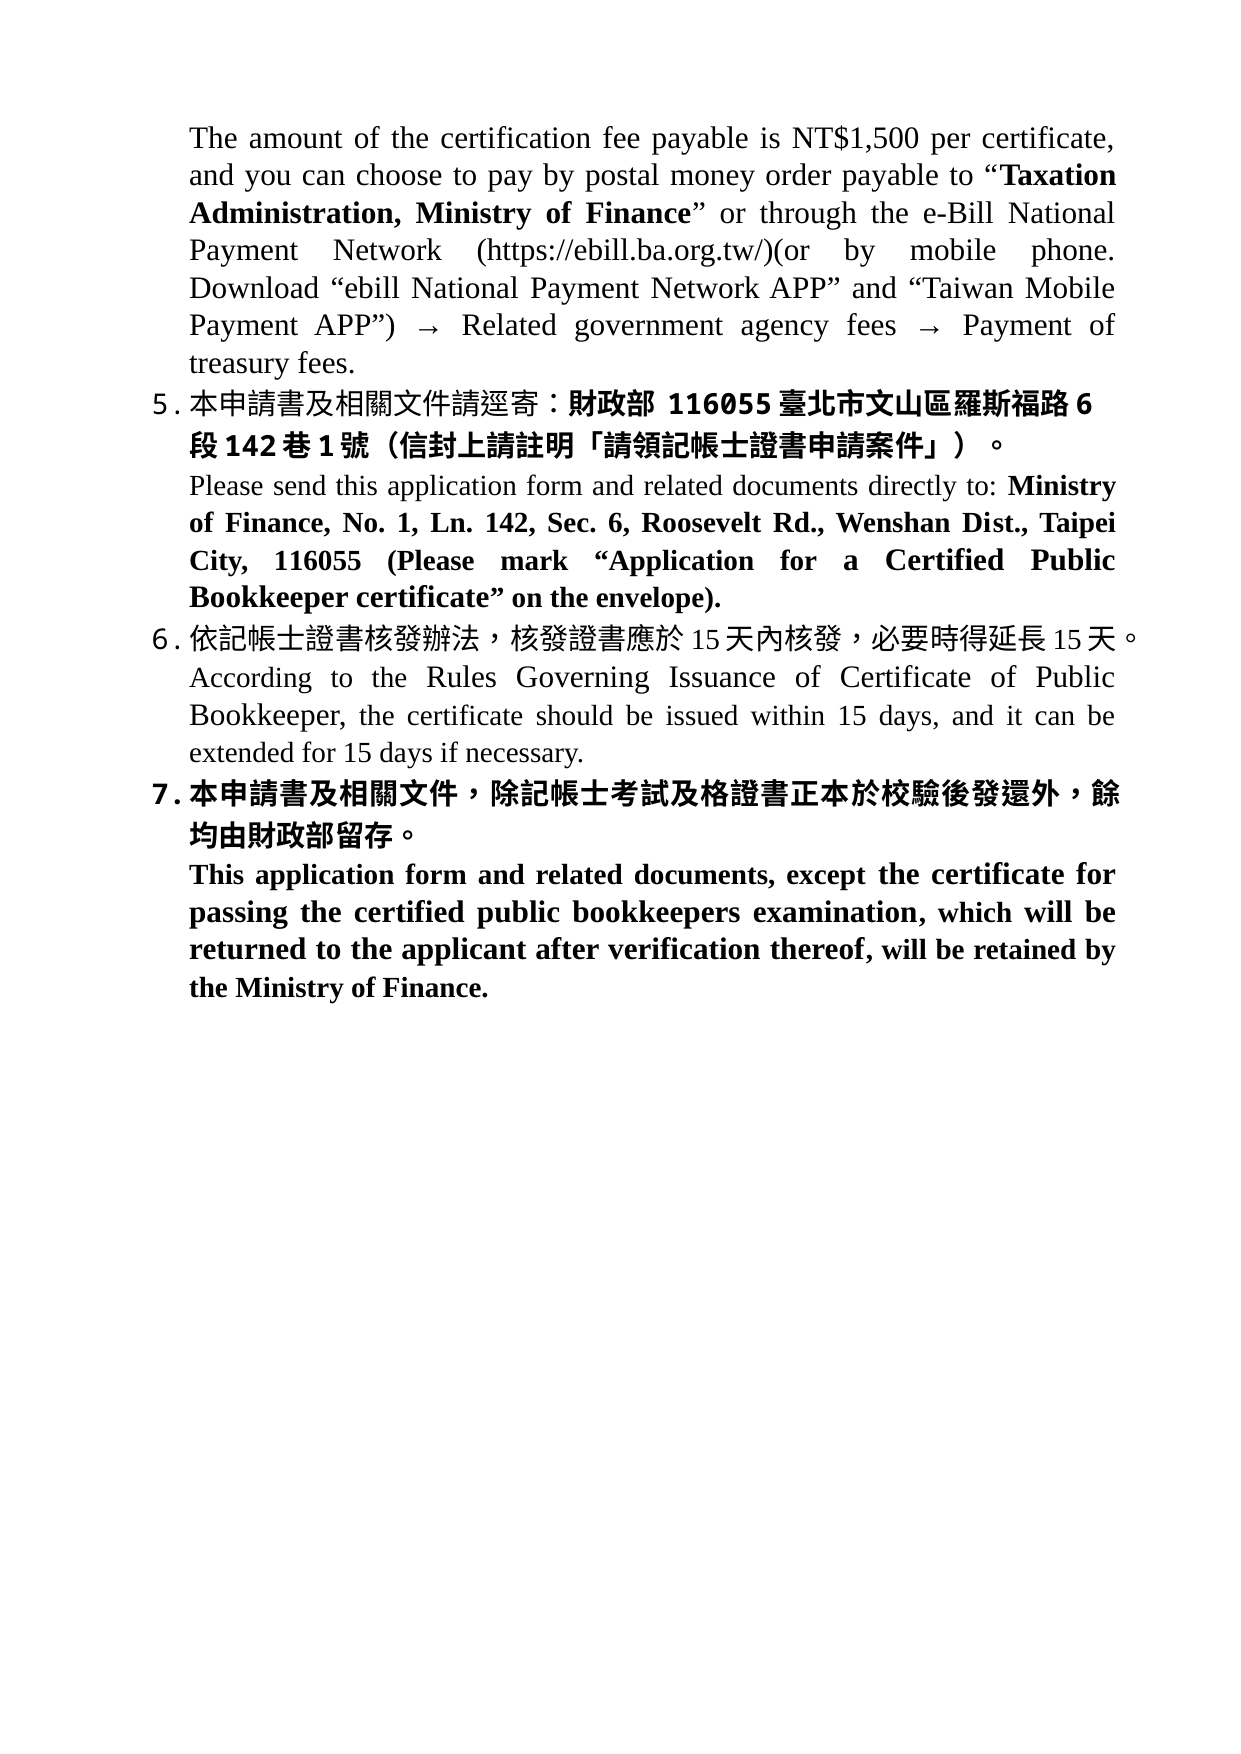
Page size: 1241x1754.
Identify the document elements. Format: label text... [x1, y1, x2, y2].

text According to the Rules Governing Issuance of Certificate of Public Bookkeeper, the certificate should be issued within 15 days, and it can be extended for 15 days if necessary. [189, 658, 1116, 770]
text This application form and related documents, except the certificate for passing the certified public bookkeepers examination, which will be returned to the applicant after verification thereof, will be retained by the Ministry of Finance. [189, 855, 1116, 1005]
list 本申請書及相關文件，除記帳士考試及格證書正本於校驗後發還外，餘均由財政部留存。 [151, 770, 1122, 855]
list 依記帳士證書核發辦法，核發證書應於15天內核發，必要時得延長15天。 [151, 615, 1122, 658]
text The amount of the certification fee payable is NT$1,500 per certificate, and you can choose to pay by postal money order payable to “Taxation Administration, Ministry of Finance” or through the e-Bill National Payment Network (https://ebill.ba.org.tw/)(or by mobile phone. Download “ebill National Payment Network APP” and “Taiwan Mobile Payment APP”) → Related government agency fees → Payment of treasury fees. [189, 118, 1116, 381]
text Please send this application form and related documents directly to: Ministry of Finance, No. 1, Ln. 142, Sec. 6, Roosevelt Rd., Wenshan Dist., Taipei City, 116055 (Please mark “Application for a Certified Public Bookkeeper certificate” on the envelope). [189, 465, 1116, 615]
list 本申請書及相關文件請逕寄：財政部 116055臺北市文山區羅斯福路6段142巷1號（信封上請註明「請領記帳士證書申請案件」）。 [151, 381, 1122, 465]
